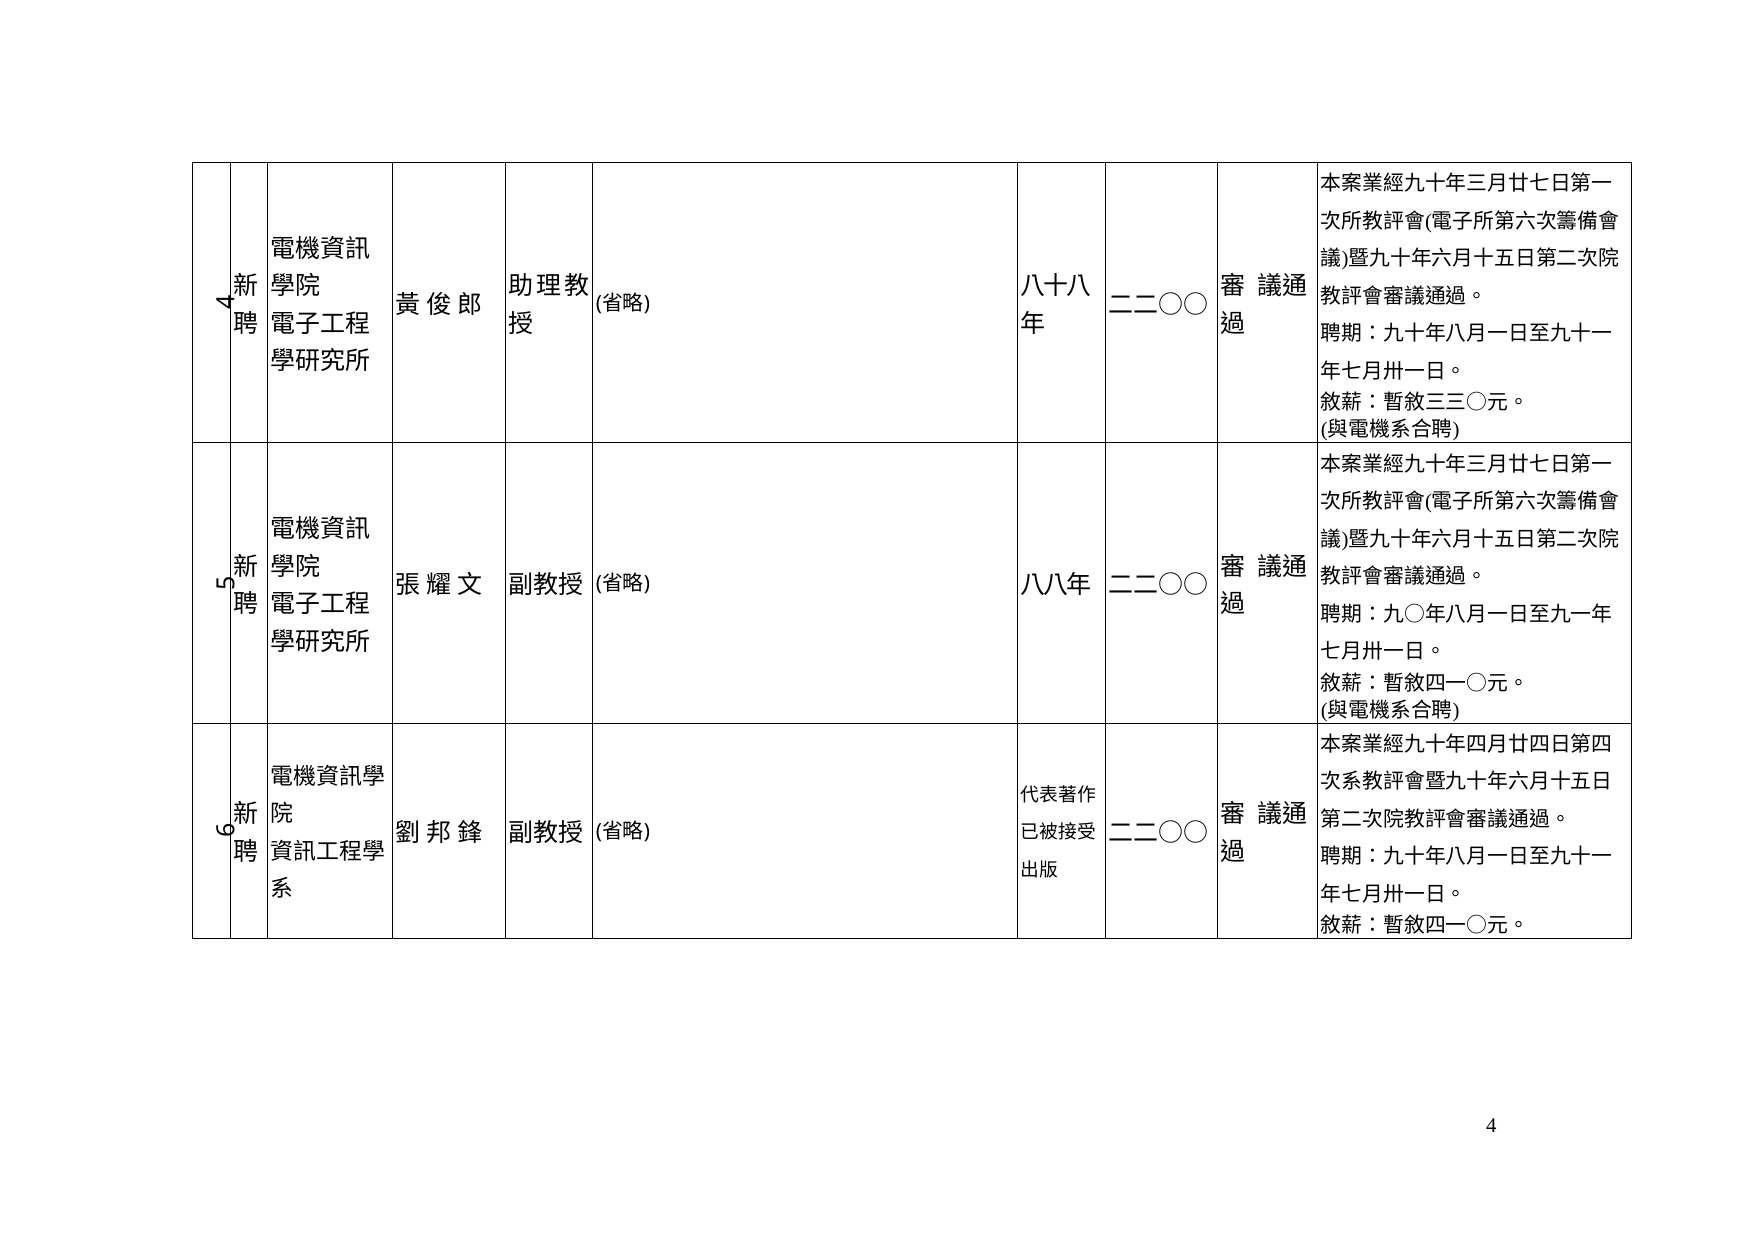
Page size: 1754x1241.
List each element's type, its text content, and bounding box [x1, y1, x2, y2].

table_cell 新聘 [231, 443, 267, 722]
table_cell 6 [193, 724, 230, 938]
table_cell 副教授 [506, 724, 592, 938]
table_cell 審 議通 過 [1218, 443, 1317, 722]
table_cell 二二○○ [1106, 163, 1217, 442]
table_cell 二二○○ [1106, 724, 1217, 938]
table_cell 新聘 [231, 163, 267, 442]
table_cell 本案業經九十年三月廿七日第一次所教評會(電子所第六次籌備會議)暨九十年六月十五日第二次院教評會審議通過。 聘期：九○年八月一日至九一年七月卅一日。 敘薪：暫敘四一○元。 (與電機系合聘) [1318, 443, 1631, 722]
table_cell 八十八年 [1018, 163, 1105, 442]
table_cell 電機資訊學 院 資訊工程學系 [268, 724, 392, 938]
table_cell 5 [193, 443, 230, 722]
table_cell 本案業經九十年三月廿七日第一次所教評會(電子所第六次籌備會議)暨九十年六月十五日第二次院教評會審議通過。 聘期：九十年八月一日至九十一年七月卅一日。 敘薪：暫敘三三○元。 (與電機系合聘) [1318, 163, 1631, 442]
table_cell 張 耀 文 [393, 443, 505, 722]
table_cell 劉 邦 鋒 [393, 724, 505, 938]
table_cell (省略) [593, 724, 1017, 938]
table_cell 本案業經九十年四月廿四日第四次系教評會暨九十年六月十五日第二次院教評會審議通過。 聘期：九十年八月一日至九十一年七月卅一日。 敘薪：暫敘四一○元。 [1318, 724, 1631, 938]
table_cell 審 議通 過 [1218, 724, 1317, 938]
table_cell 電機資訊學院 電子工程學研究所 [268, 443, 392, 722]
table_cell 4 [193, 163, 230, 442]
table_cell 電機資訊學院 電子工程學研究所 [268, 163, 392, 442]
table_cell (省略) [593, 443, 1017, 722]
table_cell 二二○○ [1106, 443, 1217, 722]
table_cell 新聘 [231, 724, 267, 938]
table_cell 八八年 [1018, 443, 1105, 722]
table_cell 助理教授 [506, 163, 592, 442]
table_cell 黃 俊 郎 [393, 163, 505, 442]
table_cell (省略) [593, 163, 1017, 442]
table_cell 代表著作已被接受出版 [1018, 724, 1105, 938]
table_cell 審 議通 過 [1218, 163, 1317, 442]
table_cell 副教授 [506, 443, 592, 722]
